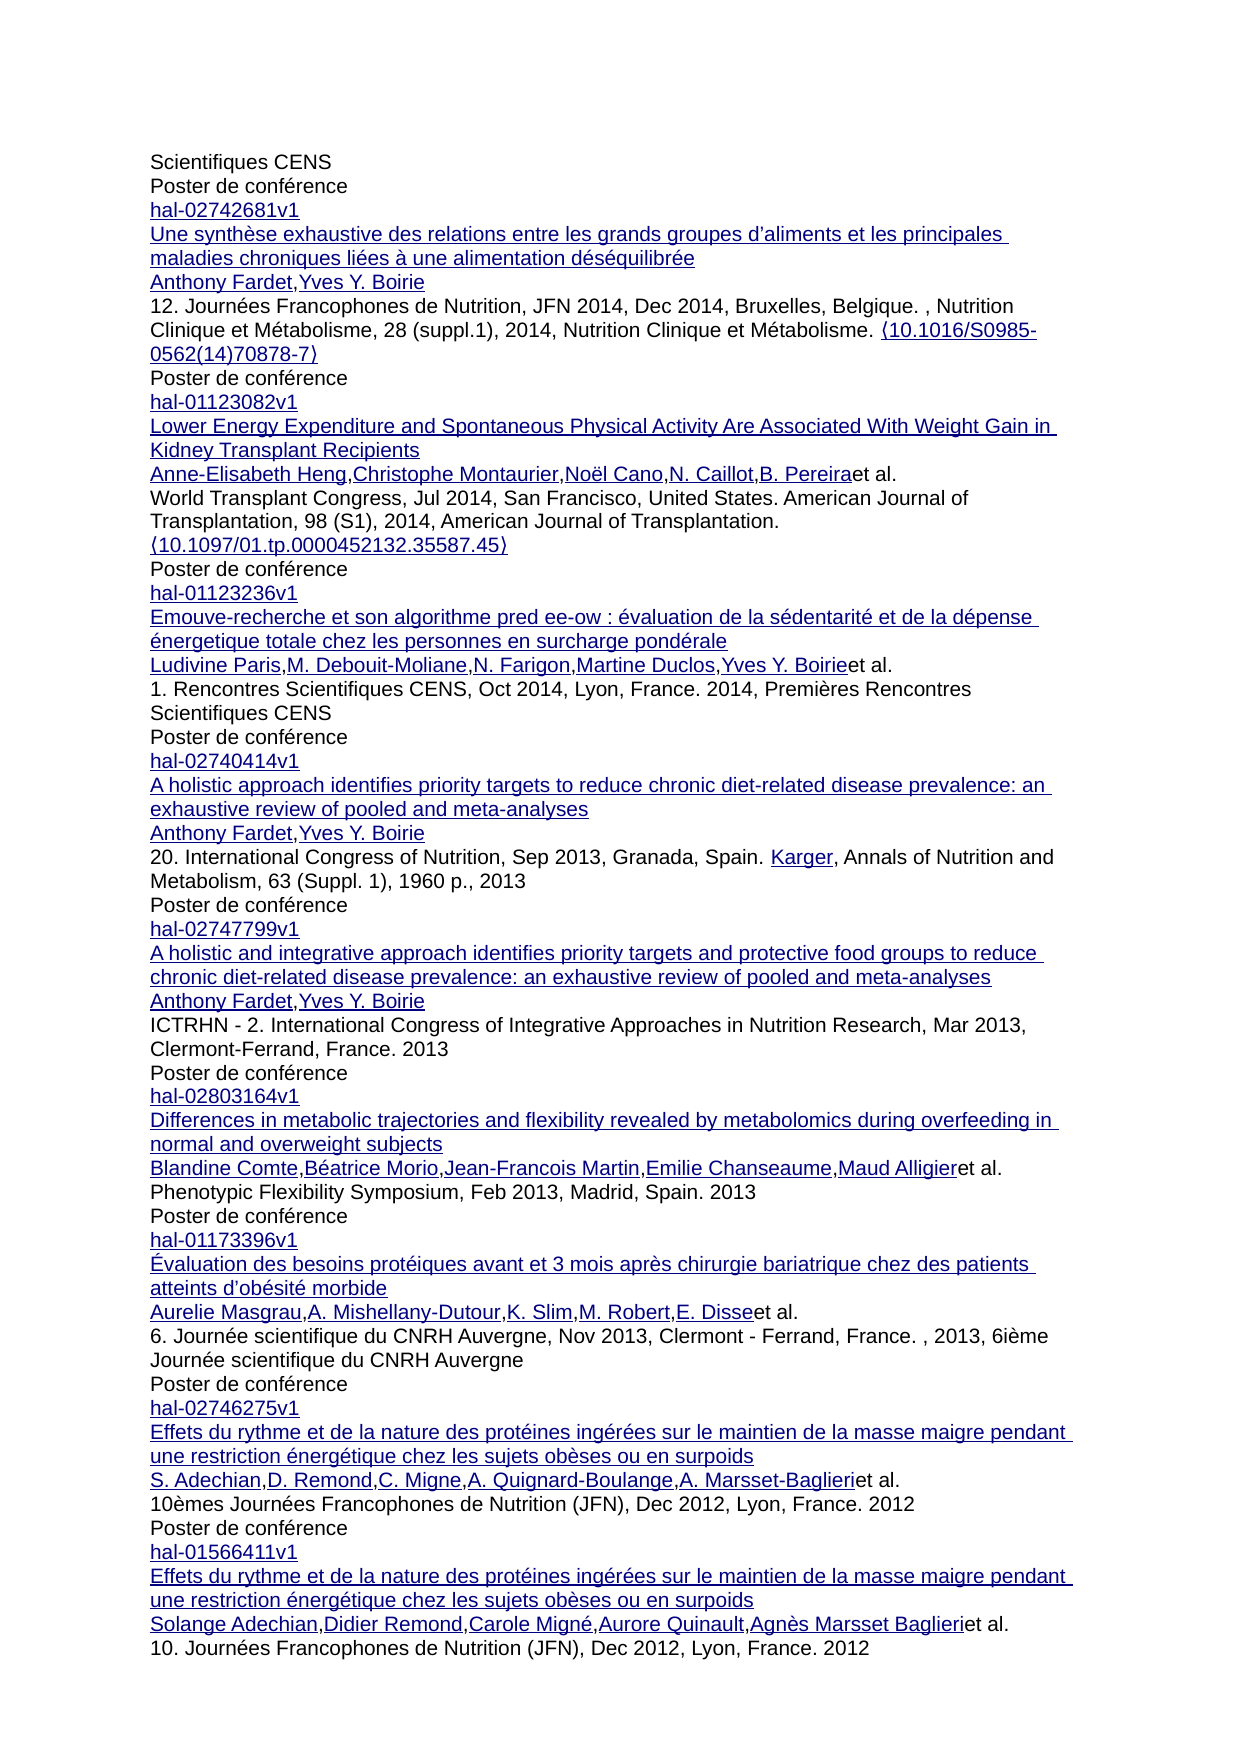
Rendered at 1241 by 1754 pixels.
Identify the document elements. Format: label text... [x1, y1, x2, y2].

table_cell A holistic approach identifies priority targets to reduce chronic diet-related disease prevalence: an exhaustive review of pooled and meta-analyses Anthony Fardet,Yves Y. Boirie 20. International Congress of Nutrition, Sep 2013, Granada, Spain. Karger, Annals of Nutrition and Metabolism, 63 (Suppl. 1), 1960 p., 2013 Poster de conférence hal-02747799v1 [150, 773, 1090, 941]
table_cell A holistic and integrative approach identifies priority targets and protective food groups to reduce chronic diet-related disease prevalence: an exhaustive review of pooled and meta-analyses Anthony Fardet,Yves Y. Boirie ICTRHN - 2. International Congress of Integrative Approaches in Nutrition Research, Mar 2013, Clermont-Ferrand, France. 2013 Poster de conférence hal-02803164v1 [150, 941, 1090, 1108]
table_cell Differences in metabolic trajectories and flexibility revealed by metabolomics during overfeeding in normal and overweight subjects Blandine Comte,Béatrice Morio,Jean-Francois Martin,Emilie Chanseaume,Maud Alligieret al. Phenotypic Flexibility Symposium, Feb 2013, Madrid, Spain. 2013 Poster de conférence hal-01173396v1 [150, 1108, 1090, 1252]
table_cell Scientifiques CENS Poster de conférence hal-02742681v1 [150, 150, 1090, 222]
table_cell Effets du rythme et de la nature des protéines ingérées sur le maintien de la masse maigre pendant une restriction énergétique chez les sujets obèses ou en surpoids Solange Adechian,Didier Remond,Carole Migné,Aurore Quinault,Agnès Marsset Baglieriet al. 10. Journées Francophones de Nutrition (JFN), Dec 2012, Lyon, France. 2012 [150, 1564, 1090, 1659]
table_cell Emouve-recherche et son algorithme pred ee-ow : évaluation de la sédentarité et de la dépense énergetique totale chez les personnes en surcharge pondérale Ludivine Paris,M. Debouit-Moliane,N. Farigon,Martine Duclos,Yves Y. Boirieet al. 1. Rencontres Scientifiques CENS, Oct 2014, Lyon, France. 2014, Premières Rencontres Scientifiques CENS Poster de conférence hal-02740414v1 [150, 605, 1090, 773]
table_cell Évaluation des besoins protéiques avant et 3 mois après chirurgie bariatrique chez des patients atteints d’obésité morbide Aurelie Masgrau,A. Mishellany-Dutour,K. Slim,M. Robert,E. Disseet al. 6. Journée scientifique du CNRH Auvergne, Nov 2013, Clermont - Ferrand, France. , 2013, 6ième Journée scientifique du CNRH Auvergne Poster de conférence hal-02746275v1 [150, 1252, 1090, 1420]
table_cell Effets du rythme et de la nature des protéines ingérées sur le maintien de la masse maigre pendant une restriction énergétique chez les sujets obèses ou en surpoids S. Adechian,D. Remond,C. Migne,A. Quignard-Boulange,A. Marsset-Baglieriet al. 10èmes Journées Francophones de Nutrition (JFN), Dec 2012, Lyon, France. 2012 Poster de conférence hal-01566411v1 [150, 1420, 1090, 1563]
table_cell Une synthèse exhaustive des relations entre les grands groupes d’aliments et les principales maladies chroniques liées à une alimentation déséquilibrée Anthony Fardet,Yves Y. Boirie 12. Journées Francophones de Nutrition, JFN 2014, Dec 2014, Bruxelles, Belgique. , Nutrition Clinique et Métabolisme, 28 (suppl.1), 2014, Nutrition Clinique et Métabolisme. ⟨10.1016/S0985-0562(14)70878-7⟩ Poster de conférence hal-01123082v1 [150, 222, 1090, 413]
table_cell Lower Energy Expenditure and Spontaneous Physical Activity Are Associated With Weight Gain in Kidney Transplant Recipients Anne-Elisabeth Heng,Christophe Montaurier,Noël Cano,N. Caillot,B. Pereiraet al. World Transplant Congress, Jul 2014, San Francisco, United States. American Journal of Transplantation, 98 (S1), 2014, American Journal of Transplantation. ⟨10.1097/01.tp.0000452132.35587.45⟩ Poster de conférence hal-01123236v1 [150, 414, 1090, 605]
